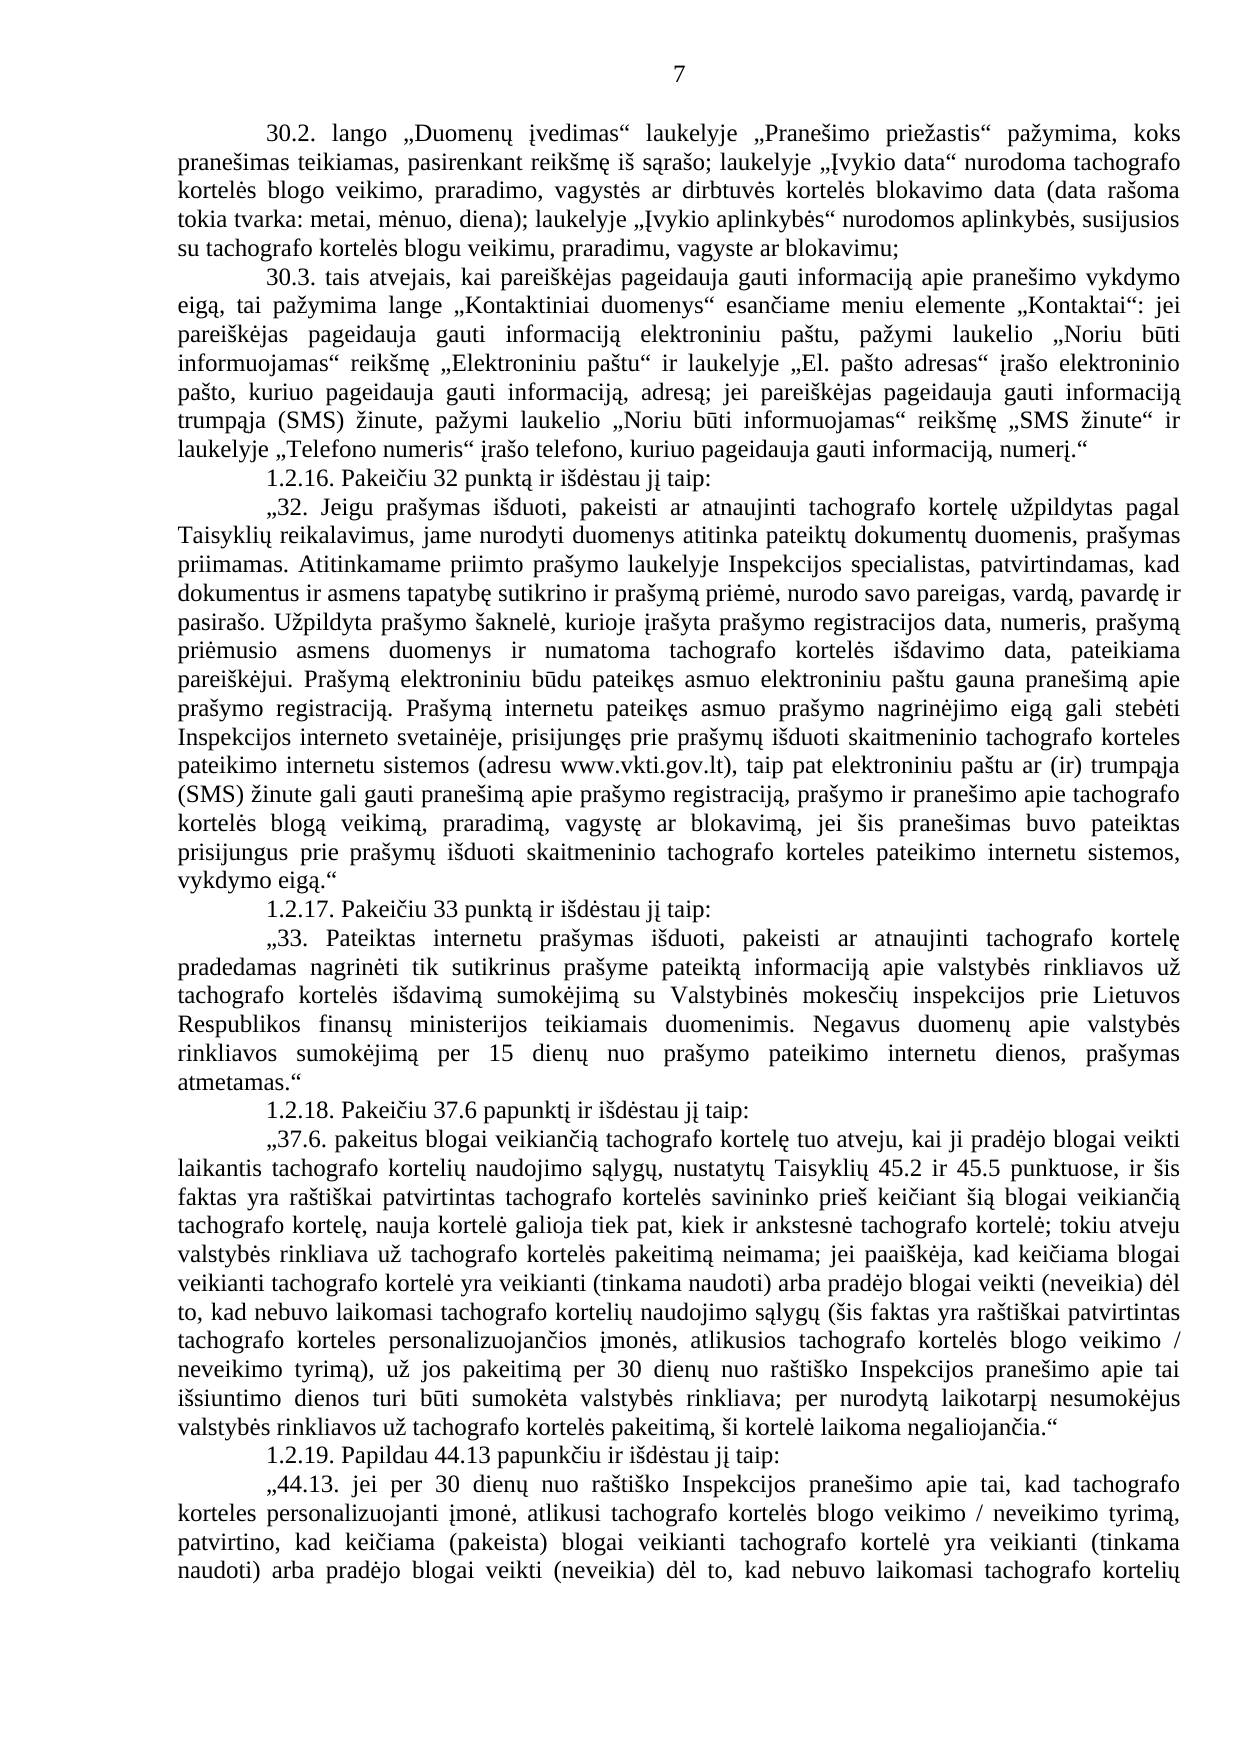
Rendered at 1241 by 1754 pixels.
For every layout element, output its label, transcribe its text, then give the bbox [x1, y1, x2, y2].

text 1.2.18. Pakeičiu 37.6 papunktį ir išdėstau jį taip: [177, 1096, 1181, 1124]
text 1.2.19. Papildau 44.13 papunkčiu ir išdėstau jį taip: [177, 1441, 1181, 1469]
text „32. Jeigu prašymas išduoti, pakeisti ar atnaujinti tachografo kortelę užpildytas pagal Taisyklių reikalavimus, jame nurodyti duomenys atitinka pateiktų dokumentų duomenis, prašymas priimamas. Atitinkamame priimto prašymo laukelyje Inspekcijos specialistas, patvirtindamas, kad dokumentus ir asmens tapatybę sutikrino ir prašymą priėmė, nurodo savo pareigas, vardą, pavardę ir pasirašo. Užpildyta prašymo šaknelė, kurioje įrašyta prašymo registracijos data, numeris, prašymą priėmusio asmens duomenys ir numatoma tachografo kortelės išdavimo data, pateikiama pareiškėjui. Prašymą elektroniniu būdu pateikęs asmuo elektroniniu paštu gauna pranešimą apie prašymo registraciją. Prašymą internetu pateikęs asmuo prašymo nagrinėjimo eigą gali stebėti Inspekcijos interneto svetainėje, prisijungęs prie prašymų išduoti skaitmeninio tachografo korteles pateikimo internetu sistemos (adresu www.vkti.gov.lt), taip pat elektroniniu paštu ar (ir) trumpąja (SMS) žinute gali gauti pranešimą apie prašymo registraciją, prašymo ir pranešimo apie tachografo kortelės blogą veikimą, praradimą, vagystę ar blokavimą, jei šis pranešimas buvo pateiktas prisijungus prie prašymų išduoti skaitmeninio tachografo korteles pateikimo internetu sistemos, vykdymo eigą.“ [177, 492, 1181, 894]
text 1.2.16. Pakeičiu 32 punktą ir išdėstau jį taip: [177, 463, 1181, 492]
text „33. Pateiktas internetu prašymas išduoti, pakeisti ar atnaujinti tachografo kortelę pradedamas nagrinėti tik sutikrinus prašyme pateiktą informaciją apie valstybės rinkliavos už tachografo kortelės išdavimą sumokėjimą su Valstybinės mokesčių inspekcijos prie Lietuvos Respublikos finansų ministerijos teikiamais duomenimis. Negavus duomenų apie valstybės rinkliavos sumokėjimą per 15 dienų nuo prašymo pateikimo internetu dienos, prašymas atmetamas.“ [177, 923, 1181, 1096]
text „44.13. jei per 30 dienų nuo raštiško Inspekcijos pranešimo apie tai, kad tachografo korteles personalizuojanti įmonė, atlikusi tachografo kortelės blogo veikimo / neveikimo tyrimą, patvirtino, kad keičiama (pakeista) blogai veikianti tachografo kortelė yra veikianti (tinkama naudoti) arba pradėjo blogai veikti (neveikia) dėl to, kad nebuvo laikomasi tachografo kortelių [177, 1469, 1181, 1584]
text 30.3. tais atvejais, kai pareiškėjas pageidauja gauti informaciją apie pranešimo vykdymo eigą, tai pažymima lange „Kontaktiniai duomenys“ esančiame meniu elemente „Kontaktai“: jei pareiškėjas pageidauja gauti informaciją elektroniniu paštu, pažymi laukelio „Noriu būti informuojamas“ reikšmę „Elektroniniu paštu“ ir laukelyje „El. pašto adresas“ įrašo elektroninio pašto, kuriuo pageidauja gauti informaciją, adresą; jei pareiškėjas pageidauja gauti informaciją trumpąja (SMS) žinute, pažymi laukelio „Noriu būti informuojamas“ reikšmę „SMS žinute“ ir laukelyje „Telefono numeris“ įrašo telefono, kuriuo pageidauja gauti informaciją, numerį.“ [177, 262, 1181, 463]
text „37.6. pakeitus blogai veikiančią tachografo kortelę tuo atveju, kai ji pradėjo blogai veikti laikantis tachografo kortelių naudojimo sąlygų, nustatytų Taisyklių 45.2 ir 45.5 punktuose, ir šis faktas yra raštiškai patvirtintas tachografo kortelės savininko prieš keičiant šią blogai veikiančią tachografo kortelę, nauja kortelė galioja tiek pat, kiek ir ankstesnė tachografo kortelė; tokiu atveju valstybės rinkliava už tachografo kortelės pakeitimą neimama; jei paaiškėja, kad keičiama blogai veikianti tachografo kortelė yra veikianti (tinkama naudoti) arba pradėjo blogai veikti (neveikia) dėl to, kad nebuvo laikomasi tachografo kortelių naudojimo sąlygų (šis faktas yra raštiškai patvirtintas tachografo korteles personalizuojančios įmonės, atlikusios tachografo kortelės blogo veikimo / neveikimo tyrimą), už jos pakeitimą per 30 dienų nuo raštiško Inspekcijos pranešimo apie tai išsiuntimo dienos turi būti sumokėta valstybės rinkliava; per nurodytą laikotarpį nesumokėjus valstybės rinkliavos už tachografo kortelės pakeitimą, ši kortelė laikoma negaliojančia.“ [177, 1124, 1181, 1441]
text 30.2. lango „Duomenų įvedimas“ laukelyje „Pranešimo priežastis“ pažymima, koks pranešimas teikiamas, pasirenkant reikšmę iš sąrašo; laukelyje „Įvykio data“ nurodoma tachografo kortelės blogo veikimo, praradimo, vagystės ar dirbtuvės kortelės blokavimo data (data rašoma tokia tvarka: metai, mėnuo, diena); laukelyje „Įvykio aplinkybės“ nurodomos aplinkybės, susijusios su tachografo kortelės blogu veikimu, praradimu, vagyste ar blokavimu; [177, 118, 1181, 262]
text 1.2.17. Pakeičiu 33 punktą ir išdėstau jį taip: [177, 894, 1181, 923]
